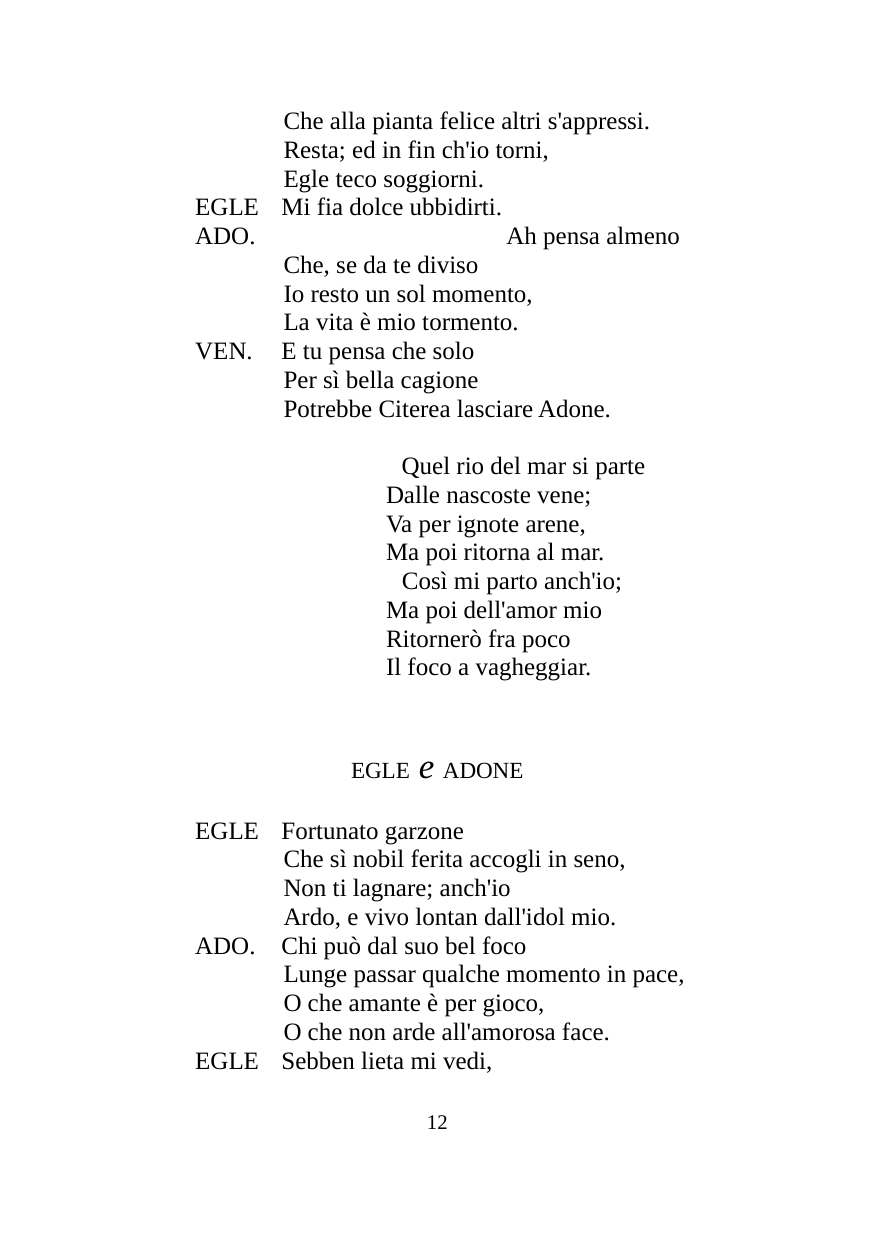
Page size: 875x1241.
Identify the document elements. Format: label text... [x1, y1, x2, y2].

text Ma poi ritorna al mar. [356, 537, 709, 566]
text Così mi parto anch'io; [354, 566, 709, 595]
text Che alla pianta felice altri s'appressi. [254, 106, 709, 135]
text O che amante è per gioco, [254, 988, 709, 1017]
text Egle teco soggiorni. [254, 164, 709, 192]
text Che sì nobil ferita accogli in seno, [254, 844, 709, 873]
text Resta; ed in fin ch'io torni, [254, 135, 709, 164]
text Ardo, e vivo lontan dall'idol mio. [254, 902, 709, 931]
text EGLE Sebben lieta mi vedi, [165, 1046, 709, 1074]
text Lunge passar qualche momento in pace, [254, 959, 709, 988]
text Va per ignote arene, [356, 509, 709, 537]
text EGLE Mi fia dolce ubbidirti. [165, 192, 709, 221]
text EGLE Fortunato garzone [165, 816, 709, 844]
text O che non arde all'amorosa face. [254, 1017, 709, 1046]
text Ma poi dell'amor mio [356, 595, 709, 624]
text Ritornerò fra poco [356, 624, 709, 652]
text ADO. Chi può dal suo bel foco [165, 931, 709, 959]
text Non ti lagnare; anch'io [254, 873, 709, 902]
text Potrebbe Citerea lasciare Adone. [254, 394, 709, 422]
text La vita è mio tormento. [254, 307, 709, 336]
text VEN. E tu pensa che solo [165, 336, 709, 365]
text Il foco a vagheggiar. [356, 652, 709, 681]
text Dalle nascoste vene; [356, 480, 709, 509]
text Per sì bella cagione [254, 365, 709, 394]
text Che, se da te diviso [254, 250, 709, 279]
text ADO. Ah pensa almeno [165, 221, 709, 250]
text Quel rio del mar si parte [254, 451, 709, 480]
text Io resto un sol momento, [254, 279, 709, 307]
subtitle egle e adone [106, 746, 768, 786]
